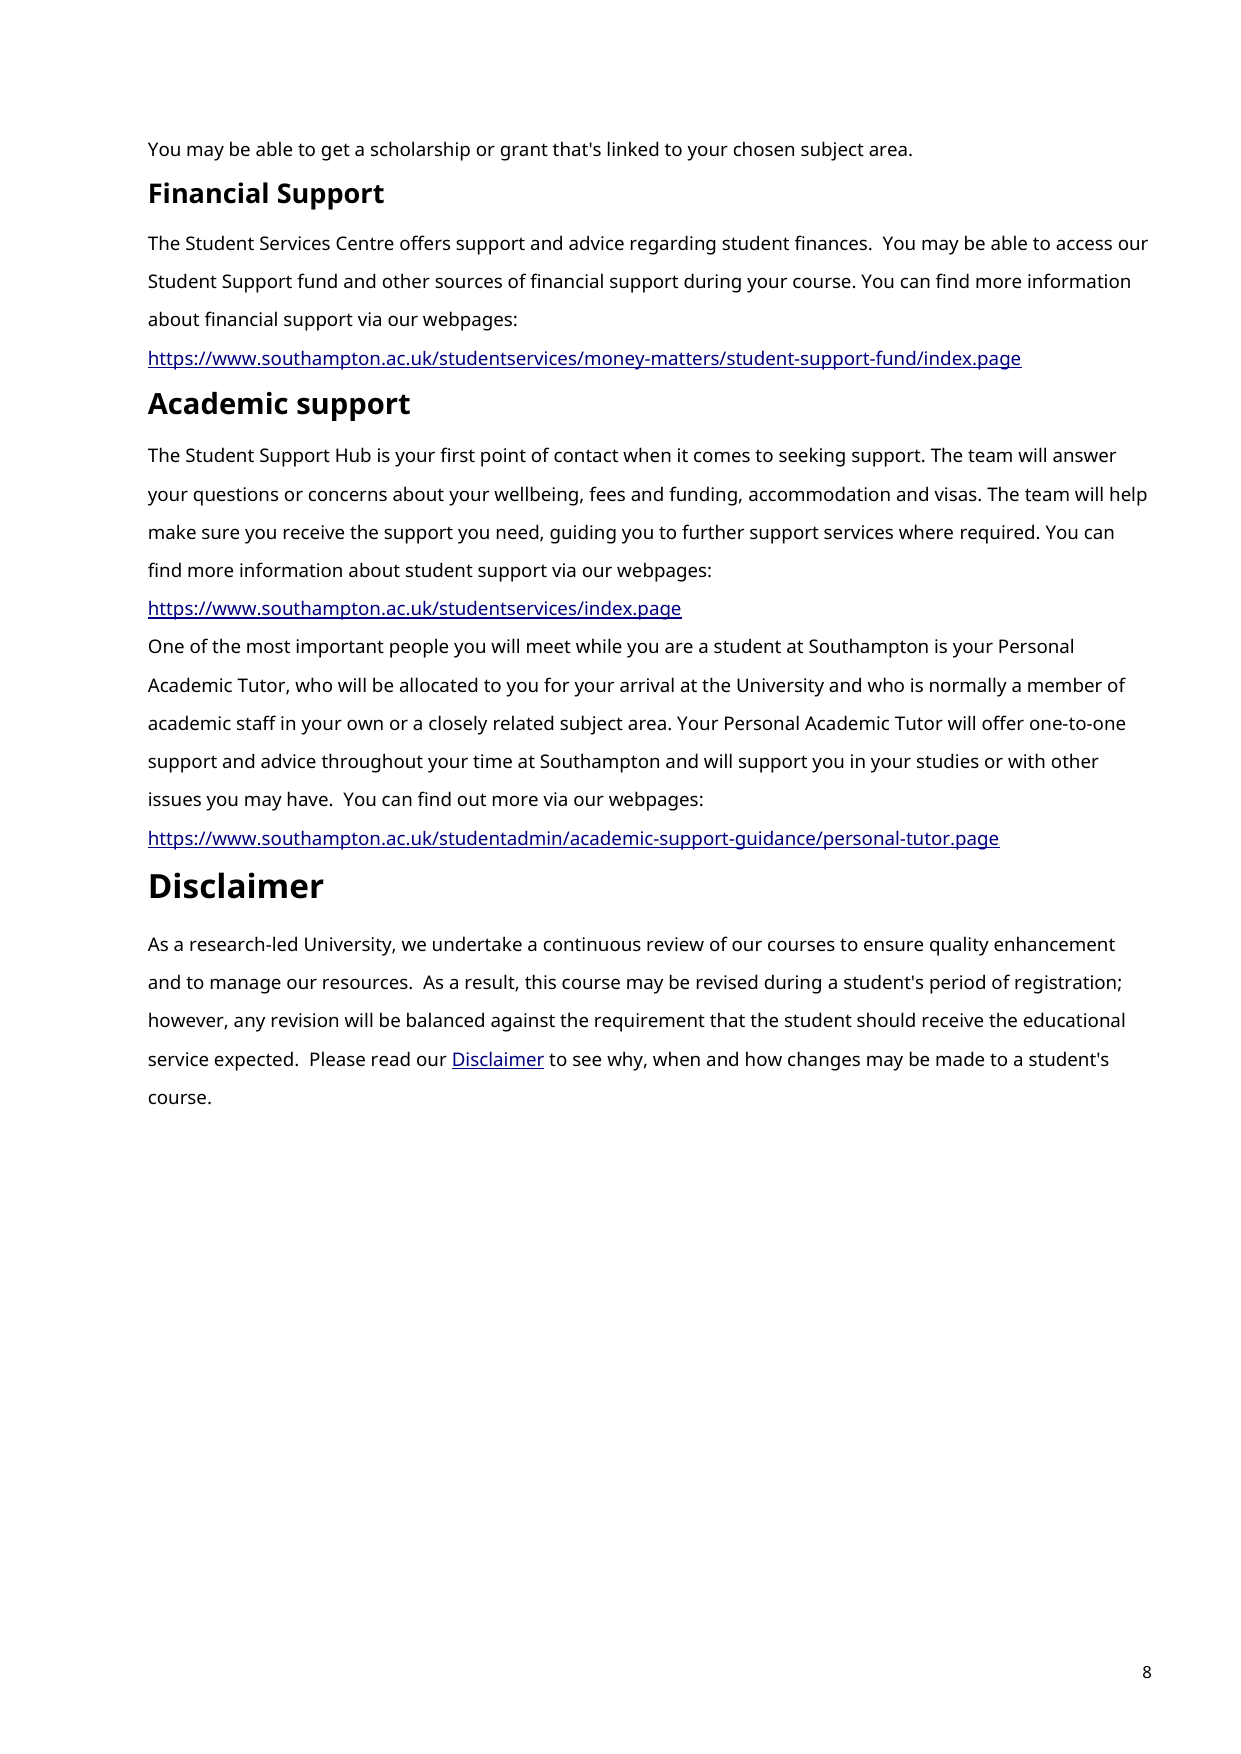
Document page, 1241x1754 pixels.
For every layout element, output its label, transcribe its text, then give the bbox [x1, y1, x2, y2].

subtitle Academic support [148, 383, 1152, 423]
text https://www.southampton.ac.uk/studentservices/index.page [148, 596, 1152, 621]
text As a research-led University, we undertake a continuous review of our courses to ensure quality enhancement and to manage our resources. As a result, this course may be revised during a student's period of registration; however, any revision will be balanced against the requirement that the student should receive the educational service expected. Please read our Disclaimer to see why, when and how changes may be made to a student's course. [148, 931, 1152, 1110]
text The Student Support Hub is your first point of contact when it comes to seeking support. The team will answer your questions or concerns about your wellbeing, fees and funding, accommodation and visas. The team will help make sure you receive the support you need, guiding you to further support services where required. You can find more information about student support via our webpages: [148, 443, 1152, 583]
text https://www.southampton.ac.uk/studentadmin/academic-support-guidance/personal-tutor.page [148, 825, 1152, 851]
text One of the most important people you will meet while you are a student at Southampton is your Personal Academic Tutor, who will be allocated to you for your arrival at the University and who is normally a member of academic staff in your own or a closely related subject area. Your Personal Academic Tutor will offer one-to-one support and advice throughout your time at Southampton and will support you in your studies or with other issues you may have. You can find out more via our webpages: [148, 634, 1152, 812]
subtitle Financial Support [148, 175, 1152, 212]
subtitle Disclaimer [148, 863, 1152, 909]
text You may be able to get a scholarship or grant that's linked to your chosen subject area. [148, 137, 1152, 162]
text The Student Services Centre offers support and advice regarding student finances. You may be able to access our Student Support fund and other sources of financial support during your course. You can find more information about financial support via our webpages: https://www.southampton.ac.uk/studentservices/money-matters/student-support-fund/index.page [148, 230, 1152, 371]
